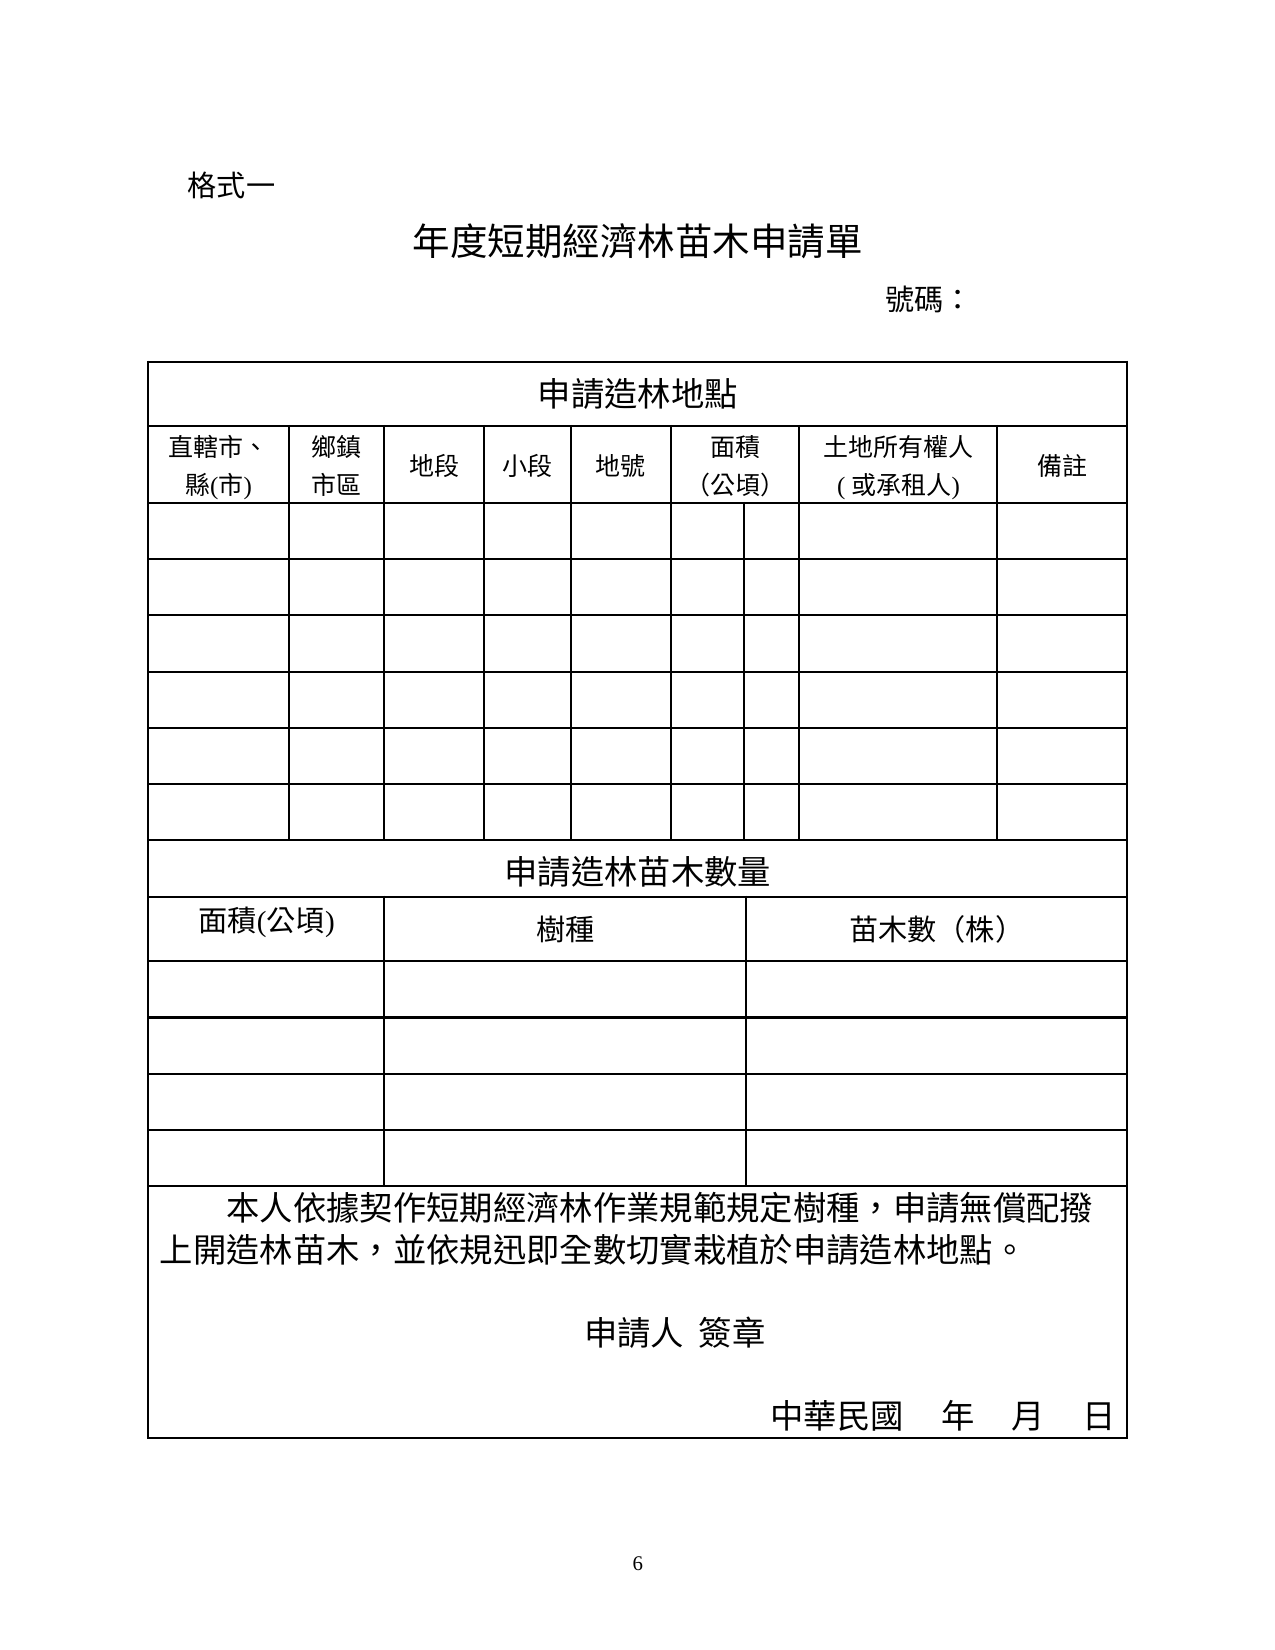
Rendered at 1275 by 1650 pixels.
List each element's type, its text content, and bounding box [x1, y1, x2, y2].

table_cell [572, 785, 670, 839]
table_cell [149, 729, 288, 783]
table_cell [572, 560, 670, 614]
table_cell [149, 504, 288, 558]
table_cell [672, 560, 743, 614]
table_cell [485, 560, 570, 614]
table_cell [745, 504, 798, 558]
table_cell [800, 504, 996, 558]
table_cell [745, 785, 798, 839]
table_cell [290, 785, 383, 839]
table_cell [149, 616, 288, 671]
table_cell [747, 1019, 1126, 1073]
table_cell [745, 673, 798, 727]
table_cell [149, 560, 288, 614]
table_cell [385, 560, 483, 614]
table_cell [572, 673, 670, 727]
table_cell 申請造林苗木數量 [149, 841, 1126, 896]
table_cell [290, 673, 383, 727]
table_cell [149, 1075, 383, 1129]
table_cell [998, 729, 1126, 783]
table_cell [385, 785, 483, 839]
table_cell 鄉鎮 市區 [290, 427, 383, 502]
table_header 申請造林地點 [149, 363, 1126, 425]
table_cell [149, 673, 288, 727]
text 號碼： [712, 267, 1087, 321]
table_cell [290, 616, 383, 671]
table_cell [800, 616, 996, 671]
table_cell [485, 785, 570, 839]
table_cell 土地所有權人 ( 或承租人) [800, 427, 996, 502]
table_cell 直轄市、 縣(市) [149, 427, 288, 502]
table_cell [572, 616, 670, 671]
table_cell [485, 504, 570, 558]
table_cell [998, 504, 1126, 558]
table_cell [385, 1075, 745, 1129]
table_cell [485, 616, 570, 671]
table_cell [485, 673, 570, 727]
table_cell [672, 616, 743, 671]
table_cell [385, 729, 483, 783]
table_cell 備註 [998, 427, 1126, 502]
table_cell [290, 504, 383, 558]
table_cell [385, 962, 745, 1016]
table_cell [385, 504, 483, 558]
table_cell 面積 （公頃） [672, 427, 798, 502]
table_cell [998, 616, 1126, 671]
table_cell [572, 729, 670, 783]
table_cell [747, 1075, 1126, 1129]
table_cell [385, 673, 483, 727]
table_cell [672, 785, 743, 839]
table_cell [800, 560, 996, 614]
table_cell 樹種 [385, 898, 745, 960]
table_cell [149, 785, 288, 839]
table_cell [290, 560, 383, 614]
text 年度短期經濟林苗木申請單 [187, 208, 1087, 267]
table_cell [149, 1131, 383, 1185]
table_cell [800, 729, 996, 783]
table_cell [290, 729, 383, 783]
table_cell 本人依據契作短期經濟林作業規範規定樹種，申請無償配撥上開造林苗木，並依規迅即全數切實栽植於申請造林地點。 申請人 簽章 中華民國 年 月 日 [149, 1187, 1126, 1437]
table_cell [745, 616, 798, 671]
table_cell [747, 1131, 1126, 1185]
text 格式一 [187, 150, 1087, 208]
table_cell [149, 1019, 383, 1073]
table_cell [800, 785, 996, 839]
table_cell 小段 [485, 427, 570, 502]
table_cell [672, 673, 743, 727]
table_cell 地號 [572, 427, 670, 502]
table_cell [747, 962, 1126, 1016]
table_cell [745, 729, 798, 783]
table_cell 地段 [385, 427, 483, 502]
table_cell [998, 785, 1126, 839]
table_cell [572, 504, 670, 558]
table_cell 苗木數（株） [747, 898, 1126, 960]
table_cell [385, 616, 483, 671]
table_cell [800, 673, 996, 727]
table_cell [998, 673, 1126, 727]
table_cell [149, 962, 383, 1016]
table_cell [385, 1019, 745, 1073]
table_cell [385, 1131, 745, 1185]
table_cell [672, 729, 743, 783]
table_cell [998, 560, 1126, 614]
table_cell [485, 729, 570, 783]
table_cell [672, 504, 743, 558]
table_cell 面積(公頃) [149, 898, 383, 960]
table_cell [745, 560, 798, 614]
